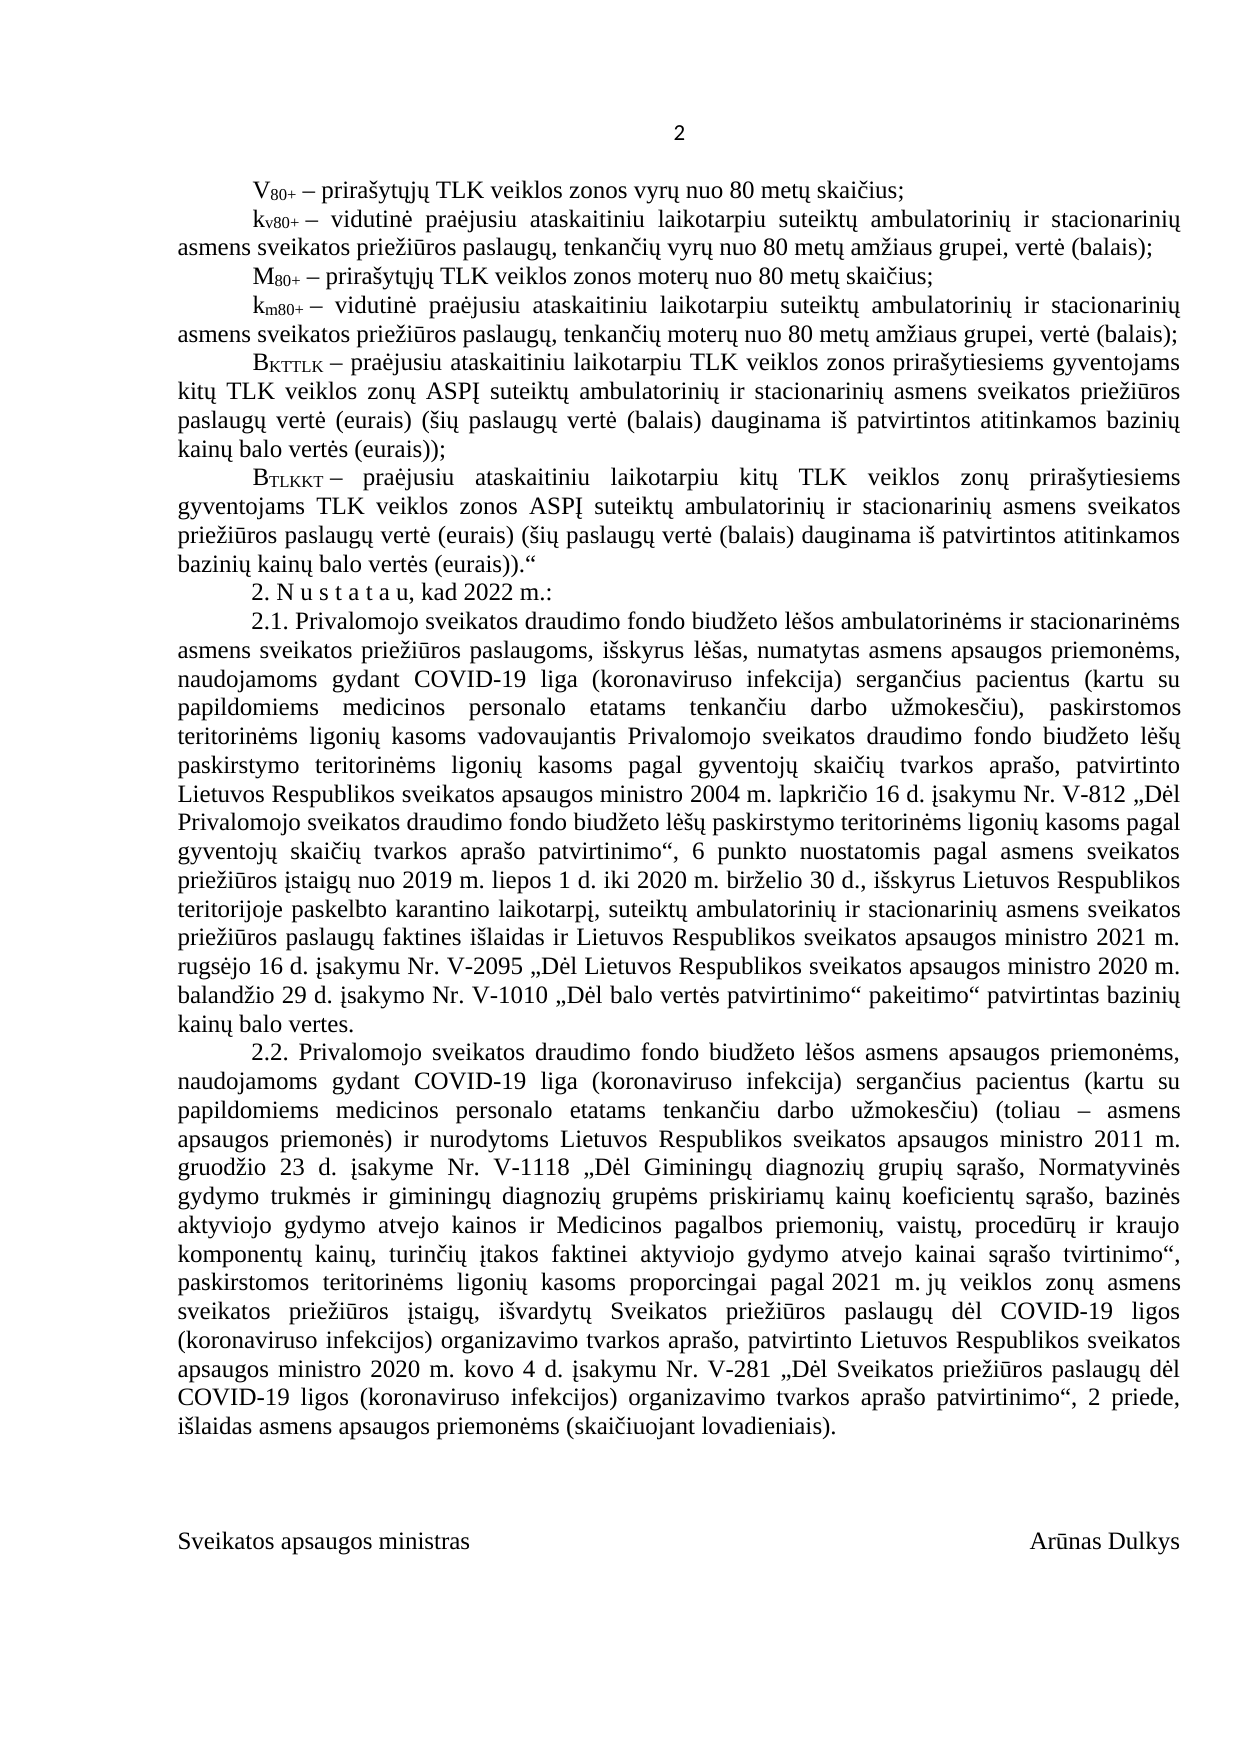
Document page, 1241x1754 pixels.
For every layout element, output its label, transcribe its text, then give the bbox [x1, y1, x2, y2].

text kv80+ – vidutinė praėjusiu ataskaitiniu laikotarpiu suteiktų ambulatorinių ir stacionarinių asmens sveikatos priežiūros paslaugų, tenkančių vyrų nuo 80 metų amžiaus grupei, vertė (balais); [177, 204, 1181, 261]
text km80+ – vidutinė praėjusiu ataskaitiniu laikotarpiu suteiktų ambulatorinių ir stacionarinių asmens sveikatos priežiūros paslaugų, tenkančių moterų nuo 80 metų amžiaus grupei, vertė (balais); [177, 290, 1181, 347]
text BKTTLK – praėjusiu ataskaitiniu laikotarpiu TLK veiklos zonos prirašytiesiems gyventojams kitų TLK veiklos zonų ASPĮ suteiktų ambulatorinių ir stacionarinių asmens sveikatos priežiūros paslaugų vertė (eurais) (šių paslaugų vertė (balais) dauginama iš patvirtintos atitinkamos bazinių kainų balo vertės (eurais)); [177, 347, 1181, 462]
text 2.2. Privalomojo sveikatos draudimo fondo biudžeto lėšos asmens apsaugos priemonėms, naudojamoms gydant COVID-19 liga (koronaviruso infekcija) sergančius pacientus (kartu su papildomiems medicinos personalo etatams tenkančiu darbo užmokesčiu) (toliau – asmens apsaugos priemonės) ir nurodytoms Lietuvos Respublikos sveikatos apsaugos ministro 2011 m. gruodžio 23 d. įsakyme Nr. V-1118 „Dėl Giminingų diagnozių grupių sąrašo, Normatyvinės gydymo trukmės ir giminingų diagnozių grupėms priskiriamų kainų koeficientų sąrašo, bazinės aktyviojo gydymo atvejo kainos ir Medicinos pagalbos priemonių, vaistų, procedūrų ir kraujo komponentų kainų, turinčių įtakos faktinei aktyviojo gydymo atvejo kainai sąrašo tvirtinimo“, paskirstomos teritorinėms ligonių kasoms proporcingai pagal 2021 m. jų veiklos zonų asmens sveikatos priežiūros įstaigų, išvardytų Sveikatos priežiūros paslaugų dėl COVID-19 ligos (koronaviruso infekcijos) organizavimo tvarkos aprašo, patvirtinto Lietuvos Respublikos sveikatos apsaugos ministro 2020 m. kovo 4 d. įsakymu Nr. V-281 „Dėl Sveikatos priežiūros paslaugų dėl COVID-19 ligos (koronaviruso infekcijos) organizavimo tvarkos aprašo patvirtinimo“, 2 priede, išlaidas asmens apsaugos priemonėms (skaičiuojant lovadieniais). [177, 1037, 1181, 1440]
text V80+ – prirašytųjų TLK veiklos zonos vyrų nuo 80 metų skaičius; [177, 175, 1181, 204]
text M80+ – prirašytųjų TLK veiklos zonos moterų nuo 80 metų skaičius; [177, 261, 1181, 290]
text Sveikatos apsaugos ministras Arūnas Dulkys [177, 1526, 1181, 1555]
text 2.1. Privalomojo sveikatos draudimo fondo biudžeto lėšos ambulatorinėms ir stacionarinėms asmens sveikatos priežiūros paslaugoms, išskyrus lėšas, numatytas asmens apsaugos priemonėms, naudojamoms gydant COVID-19 liga (koronaviruso infekcija) sergančius pacientus (kartu su papildomiems medicinos personalo etatams tenkančiu darbo užmokesčiu), paskirstomos teritorinėms ligonių kasoms vadovaujantis Privalomojo sveikatos draudimo fondo biudžeto lėšų paskirstymo teritorinėms ligonių kasoms pagal gyventojų skaičių tvarkos aprašo, patvirtinto Lietuvos Respublikos sveikatos apsaugos ministro 2004 m. lapkričio 16 d. įsakymu Nr. V-812 „Dėl Privalomojo sveikatos draudimo fondo biudžeto lėšų paskirstymo teritorinėms ligonių kasoms pagal gyventojų skaičių tvarkos aprašo patvirtinimo“, 6 punkto nuostatomis pagal asmens sveikatos priežiūros įstaigų nuo 2019 m. liepos 1 d. iki 2020 m. birželio 30 d., išskyrus Lietuvos Respublikos teritorijoje paskelbto karantino laikotarpį, suteiktų ambulatorinių ir stacionarinių asmens sveikatos priežiūros paslaugų faktines išlaidas ir Lietuvos Respublikos sveikatos apsaugos ministro 2021 m. rugsėjo 16 d. įsakymu Nr. V-2095 „Dėl Lietuvos Respublikos sveikatos apsaugos ministro 2020 m. balandžio 29 d. įsakymo Nr. V-1010 „Dėl balo vertės patvirtinimo“ pakeitimo“ patvirtintas bazinių kainų balo vertes. [177, 606, 1181, 1037]
text 2. N u s t a t a u, kad 2022 m.: [177, 577, 1181, 606]
text BTLKKT – praėjusiu ataskaitiniu laikotarpiu kitų TLK veiklos zonų prirašytiesiems gyventojams TLK veiklos zonos ASPĮ suteiktų ambulatorinių ir stacionarinių asmens sveikatos priežiūros paslaugų vertė (eurais) (šių paslaugų vertė (balais) dauginama iš patvirtintos atitinkamos bazinių kainų balo vertės (eurais)).“ [177, 462, 1181, 577]
